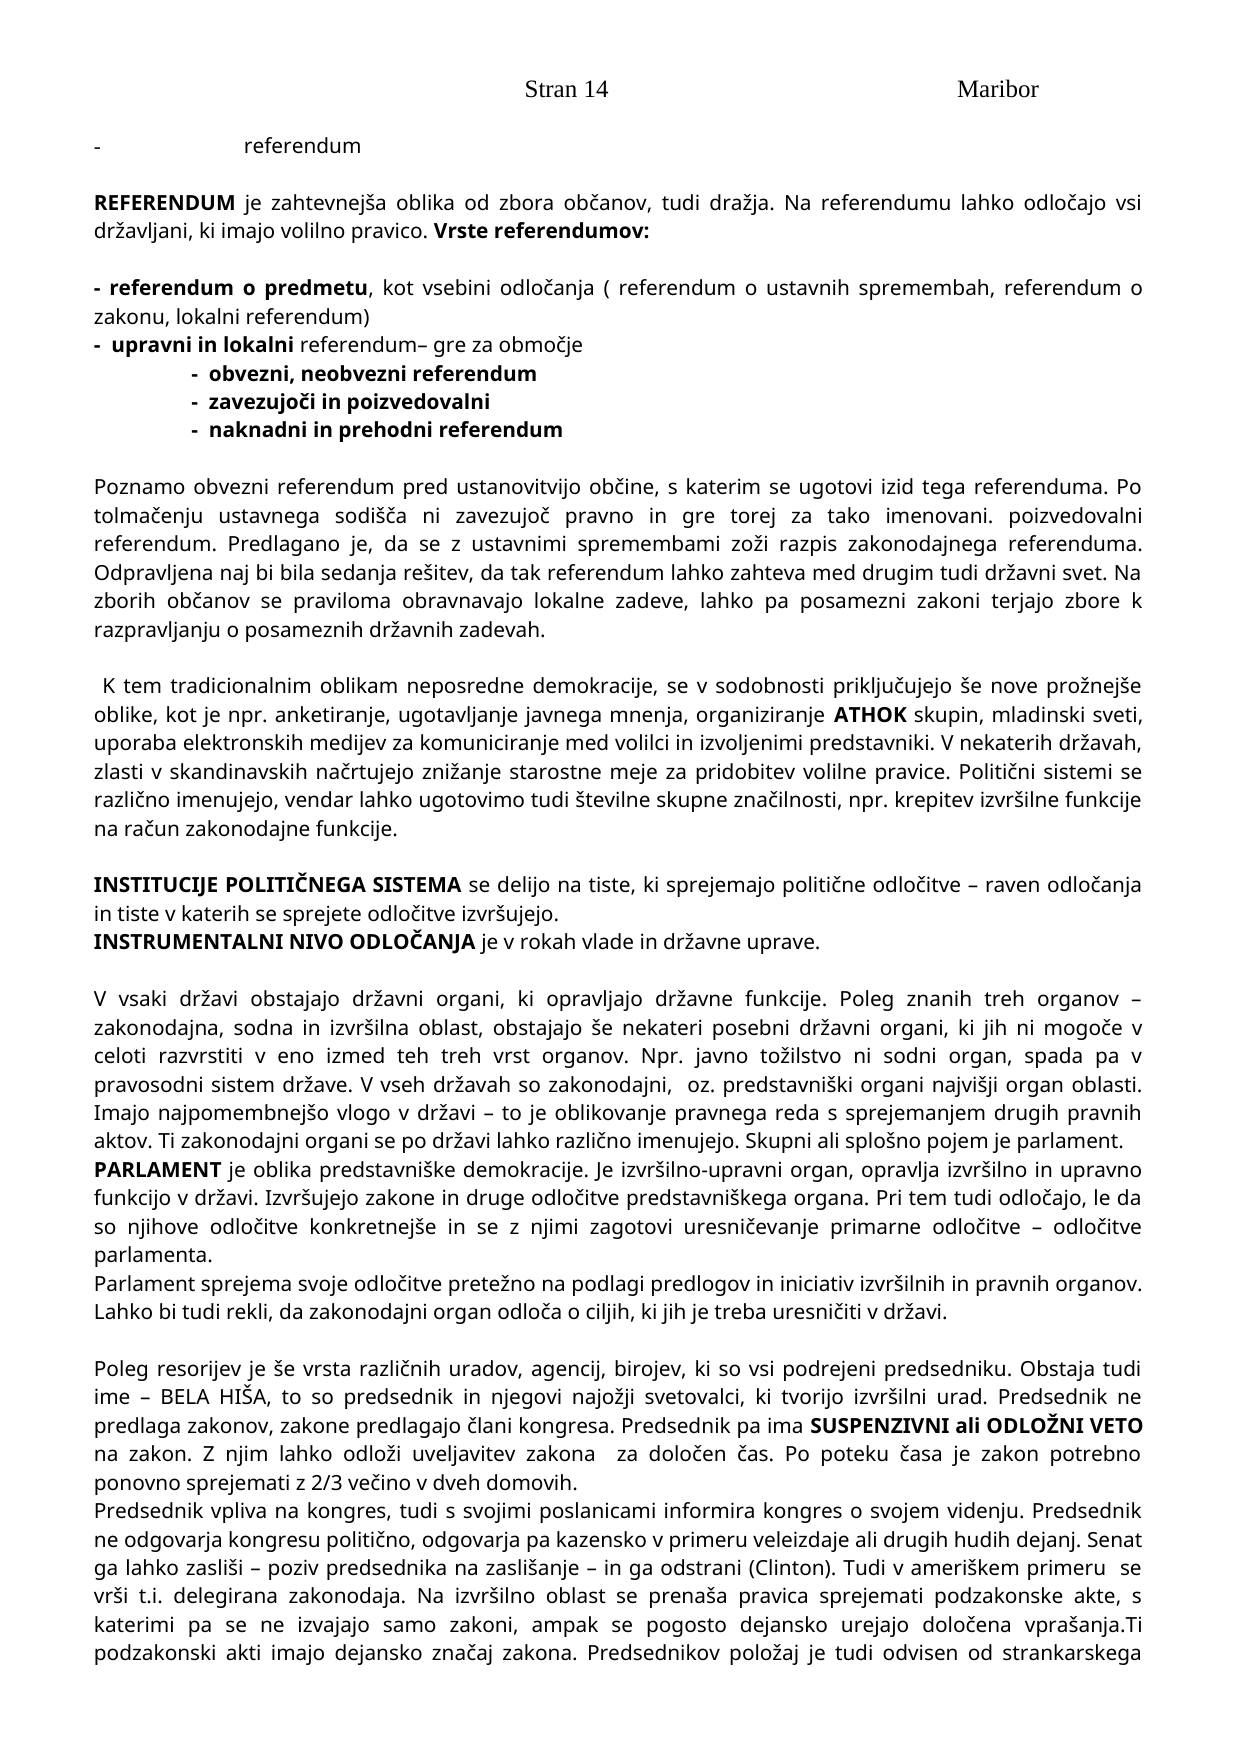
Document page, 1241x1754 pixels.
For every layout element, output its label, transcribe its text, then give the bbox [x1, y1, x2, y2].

text - upravni in lokalni referendum– gre za območje [94, 330, 1144, 359]
text REFERENDUM je zahtevnejša oblika od zbora občanov, tudi dražja. Na referendumu lahko odločajo vsi državljani, ki imajo volilno pravico. Vrste referendumov: [94, 188, 1144, 245]
text - obvezni, neobvezni referendum [94, 359, 1144, 387]
text Poleg resorijev je še vrsta različnih uradov, agencij, birojev, ki so vsi podrejeni predsedniku. Obstaja tudi ime – BELA HIŠA, to so predsednik in njegovi najožji svetovalci, ki tvorijo izvršilni urad. Predsednik ne predlaga zakonov, zakone predlagajo člani kongresa. Predsednik pa ima SUSPENZIVNI ali ODLOŽNI VETO na zakon. Z njim lahko odloži uveljavitev zakona za določen čas. Po poteku časa je zakon potrebno ponovno sprejemati z 2/3 večino v dveh domovih. [94, 1354, 1144, 1496]
text PARLAMENT je oblika predstavniške demokracije. Je izvršilno-upravni organ, opravlja izvršilno in upravno funkcijo v državi. Izvršujejo zakone in druge odločitve predstavniškega organa. Pri tem tudi odločajo, le da so njihove odločitve konkretnejše in se z njimi zagotovi uresničevanje primarne odločitve – odločitve parlamenta. [94, 1155, 1144, 1269]
text K tem tradicionalnim oblikam neposredne demokracije, se v sodobnosti priključujejo še nove prožnejše oblike, kot je npr. anketiranje, ugotavljanje javnega mnenja, organiziranje ATHOK skupin, mladinski sveti, uporaba elektronskih medijev za komuniciranje med volilci in izvoljenimi predstavniki. V nekaterih državah, zlasti v skandinavskih načrtujejo znižanje starostne meje za pridobitev volilne pravice. Politični sistemi se različno imenujejo, vendar lahko ugotovimo tudi številne skupne značilnosti, npr. krepitev izvršilne funkcije na račun zakonodajne funkcije. [94, 672, 1144, 842]
text V vsaki državi obstajajo državni organi, ki opravljajo državne funkcije. Poleg znanih treh organov – zakonodajna, sodna in izvršilna oblast, obstajajo še nekateri posebni državni organi, ki jih ni mogoče v celoti razvrstiti v eno izmed teh treh vrst organov. Npr. javno tožilstvo ni sodni organ, spada pa v pravosodni sistem države. V vseh državah so zakonodajni, oz. predstavniški organi najvišji organ oblasti. Imajo najpomembnejšo vlogo v državi – to je oblikovanje pravnega reda s sprejemanjem drugih pravnih aktov. Ti zakonodajni organi se po državi lahko različno imenujejo. Skupni ali splošno pojem je parlament. [94, 984, 1144, 1155]
text Predsednik vpliva na kongres, tudi s svojimi poslanicami informira kongres o svojem videnju. Predsednik ne odgovarja kongresu politično, odgovarja pa kazensko v primeru veleizdaje ali drugih hudih dejanj. Senat ga lahko zasliši – poziv predsednika na zaslišanje – in ga odstrani (Clinton). Tudi v ameriškem primeru se vrši t.i. delegirana zakonodaja. Na izvršilno oblast se prenaša pravica sprejemati podzakonske akte, s katerimi pa se ne izvajajo samo zakoni, ampak se pogosto dejansko urejajo določena vprašanja.Ti podzakonski akti imajo dejansko značaj zakona. Predsednikov položaj je tudi odvisen od strankarskega [94, 1496, 1144, 1667]
text Poznamo obvezni referendum pred ustanovitvijo občine, s katerim se ugotovi izid tega referenduma. Po tolmačenju ustavnega sodišča ni zavezujoč pravno in gre torej za tako imenovani. poizvedovalni referendum. Predlagano je, da se z ustavnimi spremembami zoži razpis zakonodajnega referenduma. Odpravljena naj bi bila sedanja rešitev, da tak referendum lahko zahteva med drugim tudi državni svet. Na zborih občanov se praviloma obravnavajo lokalne zadeve, lahko pa posamezni zakoni terjajo zbore k razpravljanju o posameznih državnih zadevah. [94, 472, 1144, 643]
text INSTITUCIJE POLITIČNEGA SISTEMA se delijo na tiste, ki sprejemajo politične odločitve – raven odločanja in tiste v katerih se sprejete odločitve izvršujejo. [94, 871, 1144, 927]
text - naknadni in prehodni referendum [94, 416, 1144, 444]
text Parlament sprejema svoje odločitve pretežno na podlagi predlogov in iniciativ izvršilnih in pravnih organov. Lahko bi tudi rekli, da zakonodajni organ odloča o ciljih, ki jih je treba uresničiti v državi. [94, 1269, 1144, 1326]
text - referendum o predmetu, kot vsebini odločanja ( referendum o ustavnih spremembah, referendum o zakonu, lokalni referendum) [94, 273, 1144, 330]
text - zavezujoči in poizvedovalni [94, 387, 1144, 416]
text INSTRUMENTALNI NIVO ODLOČANJA je v rokah vlade in državne uprave. [94, 927, 1144, 956]
list referendum [94, 131, 1144, 160]
